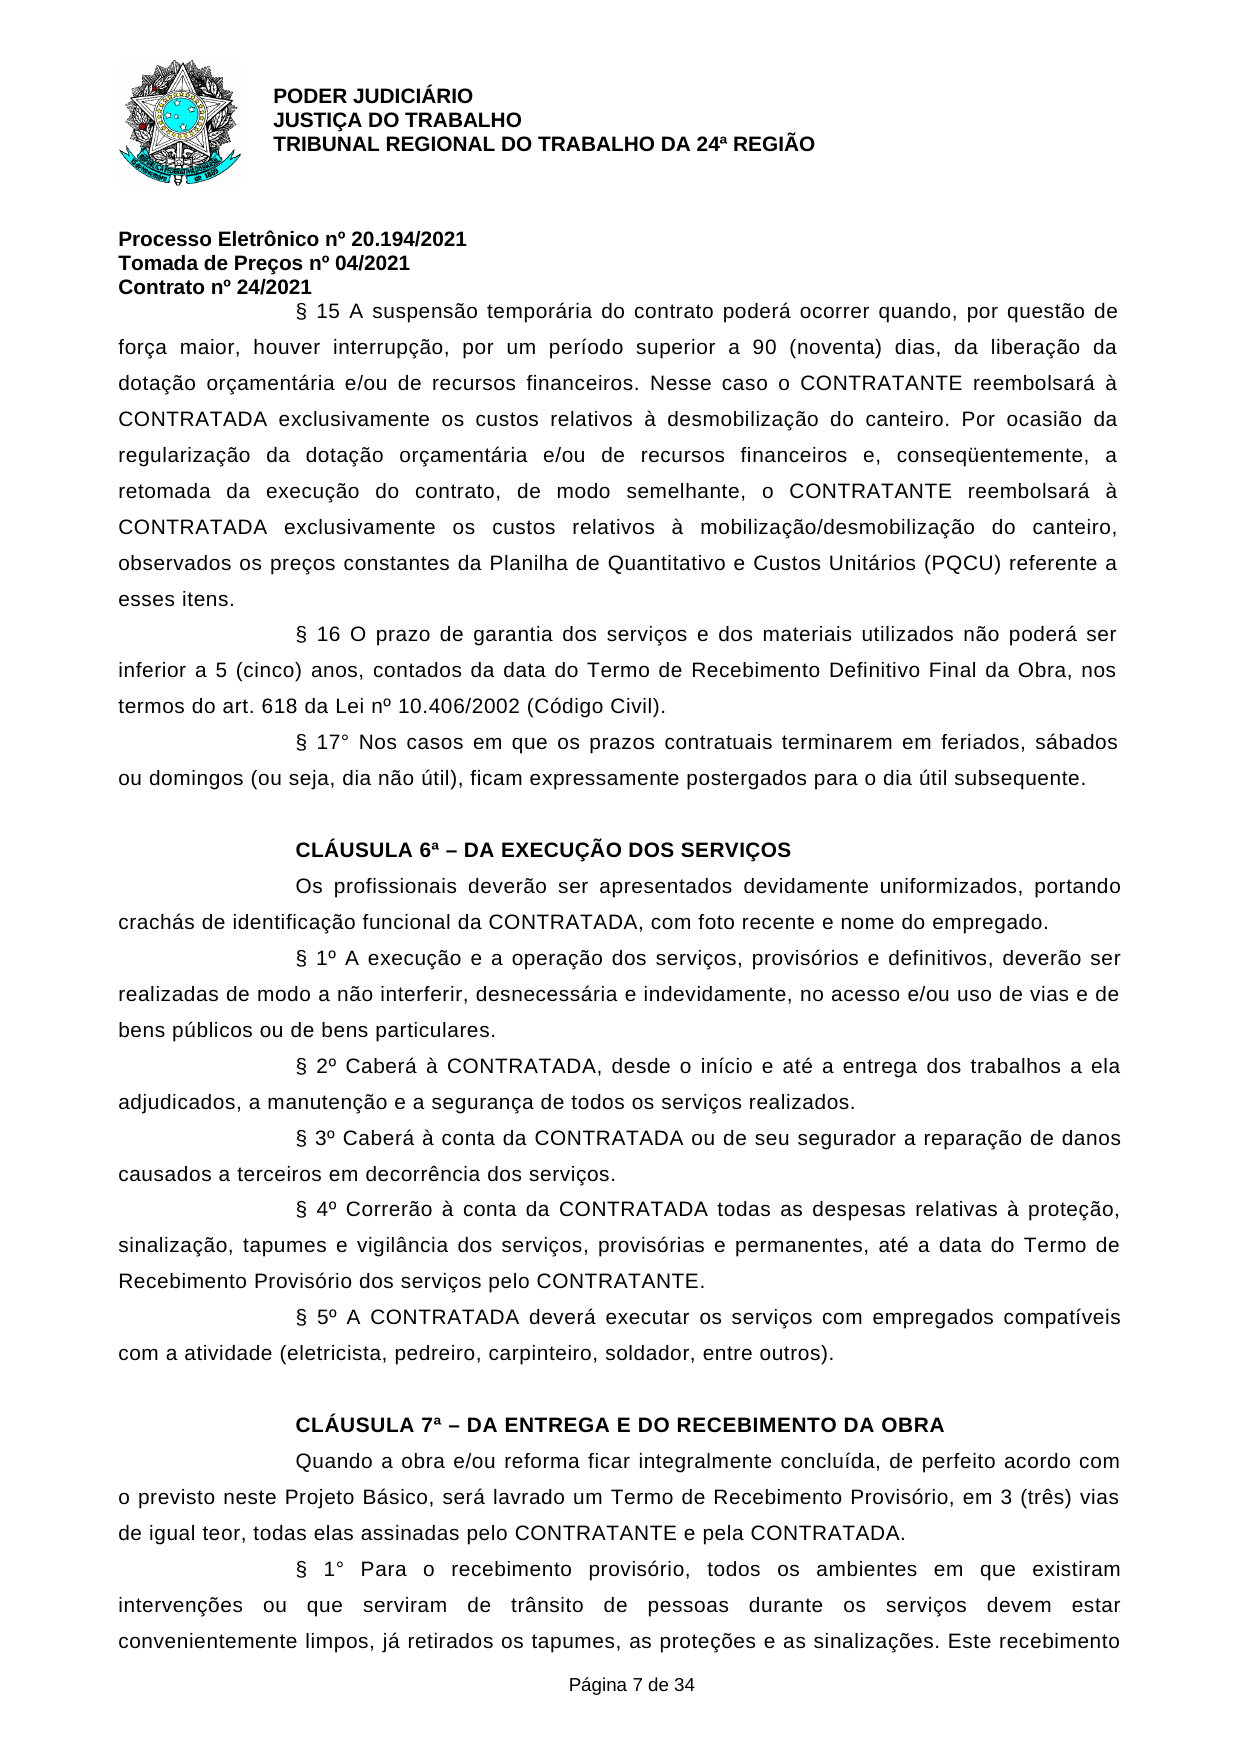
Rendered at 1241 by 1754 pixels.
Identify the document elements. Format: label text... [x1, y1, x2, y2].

text CLÁUSULA 7ª – DA ENTREGA E DO RECEBIMENTO DA OBRA [118, 1413, 1122, 1437]
text Os profissionais deverão ser apresentados devidamente uniformizados, portando crachás de identificação funcional da CONTRATADA, com foto recente e nome do empregado. [118, 874, 1122, 934]
text Quando a obra e/ou reforma ficar integralmente concluída, de perfeito acordo com o previsto neste Projeto Básico, será lavrado um Termo de Recebimento Provisório, em 3 (três) vias de igual teor, todas elas assinadas pelo CONTRATANTE e pela CONTRATADA. [118, 1449, 1122, 1545]
picture [118, 59, 243, 186]
text § 3º Caberá à conta da CONTRATADA ou de seu segurador a reparação de danos causados a terceiros em decorrência dos serviços. [118, 1125, 1122, 1185]
text § 1º A execução e a operação dos serviços, provisórios e definitivos, deverão ser realizadas de modo a não interferir, desnecessária e indevidamente, no acesso e/ou uso de vias e de bens públicos ou de bens particulares. [118, 946, 1122, 1042]
text § 16 O prazo de garantia dos serviços e dos materiais utilizados não poderá ser inferior a 5 (cinco) anos, contados da data do Termo de Recebimento Definitivo Final da Obra, nos termos do art. 618 da Lei nº 10.406/2002 (Código Civil). [118, 622, 1119, 718]
text CLÁUSULA 6ª – DA EXECUÇÃO DOS SERVIÇOS [118, 838, 1119, 862]
text § 5º A CONTRATADA deverá executar os serviços com empregados compatíveis com a atividade (eletricista, pedreiro, carpinteiro, soldador, entre outros). [118, 1305, 1122, 1365]
text § 4º Correrão à conta da CONTRATADA todas as despesas relativas à proteção, sinalização, tapumes e vigilância dos serviços, provisórias e permanentes, até a data do Termo de Recebimento Provisório dos serviços pelo CONTRATANTE. [118, 1197, 1122, 1293]
text § 1° Para o recebimento provisório, todos os ambientes em que existiram intervenções ou que serviram de trânsito de pessoas durante os serviços devem estar convenientemente limpos, já retirados os tapumes, as proteções e as sinalizações. Este recebimento [118, 1557, 1122, 1652]
text § 17° Nos casos em que os prazos contratuais terminarem em feriados, sábados ou domingos (ou seja, dia não útil), ficam expressamente postergados para o dia útil subsequente. [118, 730, 1119, 790]
text § 15 A suspensão temporária do contrato poderá ocorrer quando, por questão de força maior, houver interrupção, por um período superior a 90 (noventa) dias, da liberação da dotação orçamentária e/ou de recursos financeiros. Nesse caso o CONTRATANTE reembolsará à CONTRATADA exclusivamente os custos relativos à desmobilização do canteiro. Por ocasião da regularização da dotação orçamentária e/ou de recursos financeiros e, conseqüentemente, a retomada da execução do contrato, de modo semelhante, o CONTRATANTE reembolsará à CONTRATADA exclusivamente os custos relativos à mobilização/desmobilização do canteiro, observados os preços constantes da Planilha de Quantitativo e Custos Unitários (PQCU) referente a esses itens. [118, 299, 1119, 610]
text § 2º Caberá à CONTRATADA, desde o início e até a entrega dos trabalhos a ela adjudicados, a manutenção e a segurança de todos os serviços realizados. [118, 1053, 1122, 1113]
